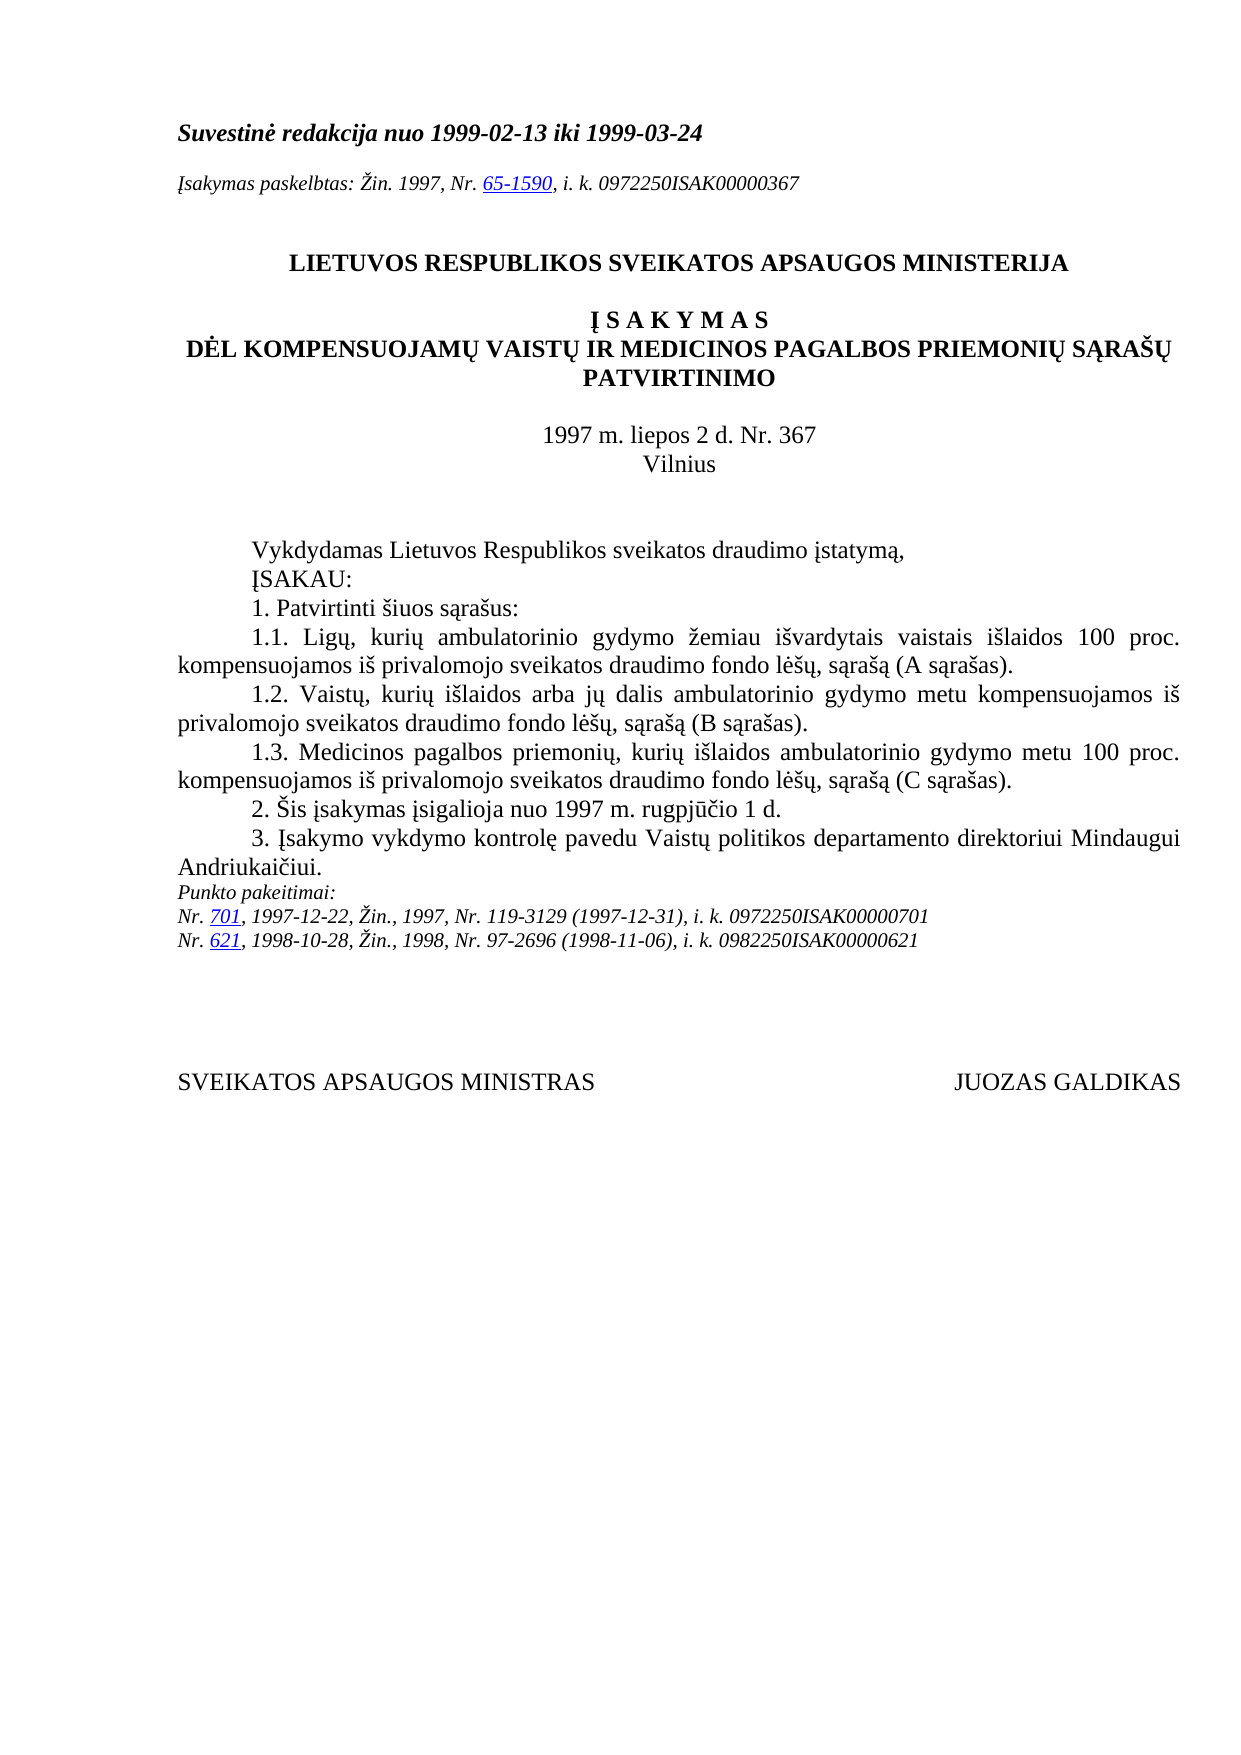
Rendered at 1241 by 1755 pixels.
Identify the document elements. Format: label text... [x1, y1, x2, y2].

text Vilnius [177, 449, 1181, 478]
text Nr. 621, 1998-10-28, Žin., 1998, Nr. 97-2696 (1998-11-06), i. k. 0982250ISAK00000621 [177, 928, 1181, 952]
text LIETUVOS RESPUBLIKOS SVEIKATOS APSAUGOS MINISTERIJA [177, 248, 1181, 277]
text 3. Įsakymo vykdymo kontrolę pavedu Vaistų politikos departamento direktoriui Mindaugui Andriukaičiui. [177, 823, 1181, 880]
text DĖL KOMPENSUOJAMŲ VAISTŲ IR MEDICINOS PAGALBOS PRIEMONIŲ SĄRAŠŲ PATVIRTINIMO [177, 334, 1181, 392]
text 1.3. Medicinos pagalbos priemonių, kurių išlaidos ambulatorinio gydymo metu 100 proc. kompensuojamos iš privalomojo sveikatos draudimo fondo lėšų, sąrašą (C sąrašas). [177, 737, 1181, 794]
text Suvestinė redakcija nuo 1999-02-13 iki 1999-03-24 [177, 118, 1181, 147]
text Įsakymas paskelbtas: Žin. 1997, Nr. 65-1590, i. k. 0972250ISAK00000367 [177, 171, 1181, 195]
text 2. Šis įsakymas įsigalioja nuo 1997 m. rugpjūčio 1 d. [177, 794, 1181, 823]
text 1.1. Ligų, kurių ambulatorinio gydymo žemiau išvardytais vaistais išlaidos 100 proc. kompensuojamos iš privalomojo sveikatos draudimo fondo lėšų, sąrašą (A sąrašas). [177, 622, 1181, 679]
text SVEIKATOS APSAUGOS MINISTRAS JUOZAS GALDIKAS [177, 1067, 1181, 1096]
text Vykdydamas Lietuvos Respublikos sveikatos draudimo įstatymą, [177, 535, 1181, 564]
text Punkto pakeitimai: [177, 880, 1181, 904]
text Nr. 701, 1997-12-22, Žin., 1997, Nr. 119-3129 (1997-12-31), i. k. 0972250ISAK00000701 [177, 904, 1181, 928]
text ĮSAKAU: [177, 564, 1181, 593]
text Į S A K Y M A S [177, 305, 1181, 334]
text 1.2. Vaistų, kurių išlaidos arba jų dalis ambulatorinio gydymo metu kompensuojamos iš privalomojo sveikatos draudimo fondo lėšų, sąrašą (B sąrašas). [177, 679, 1181, 737]
text 1. Patvirtinti šiuos sąrašus: [177, 593, 1181, 622]
text 1997 m. liepos 2 d. Nr. 367 [177, 420, 1181, 449]
